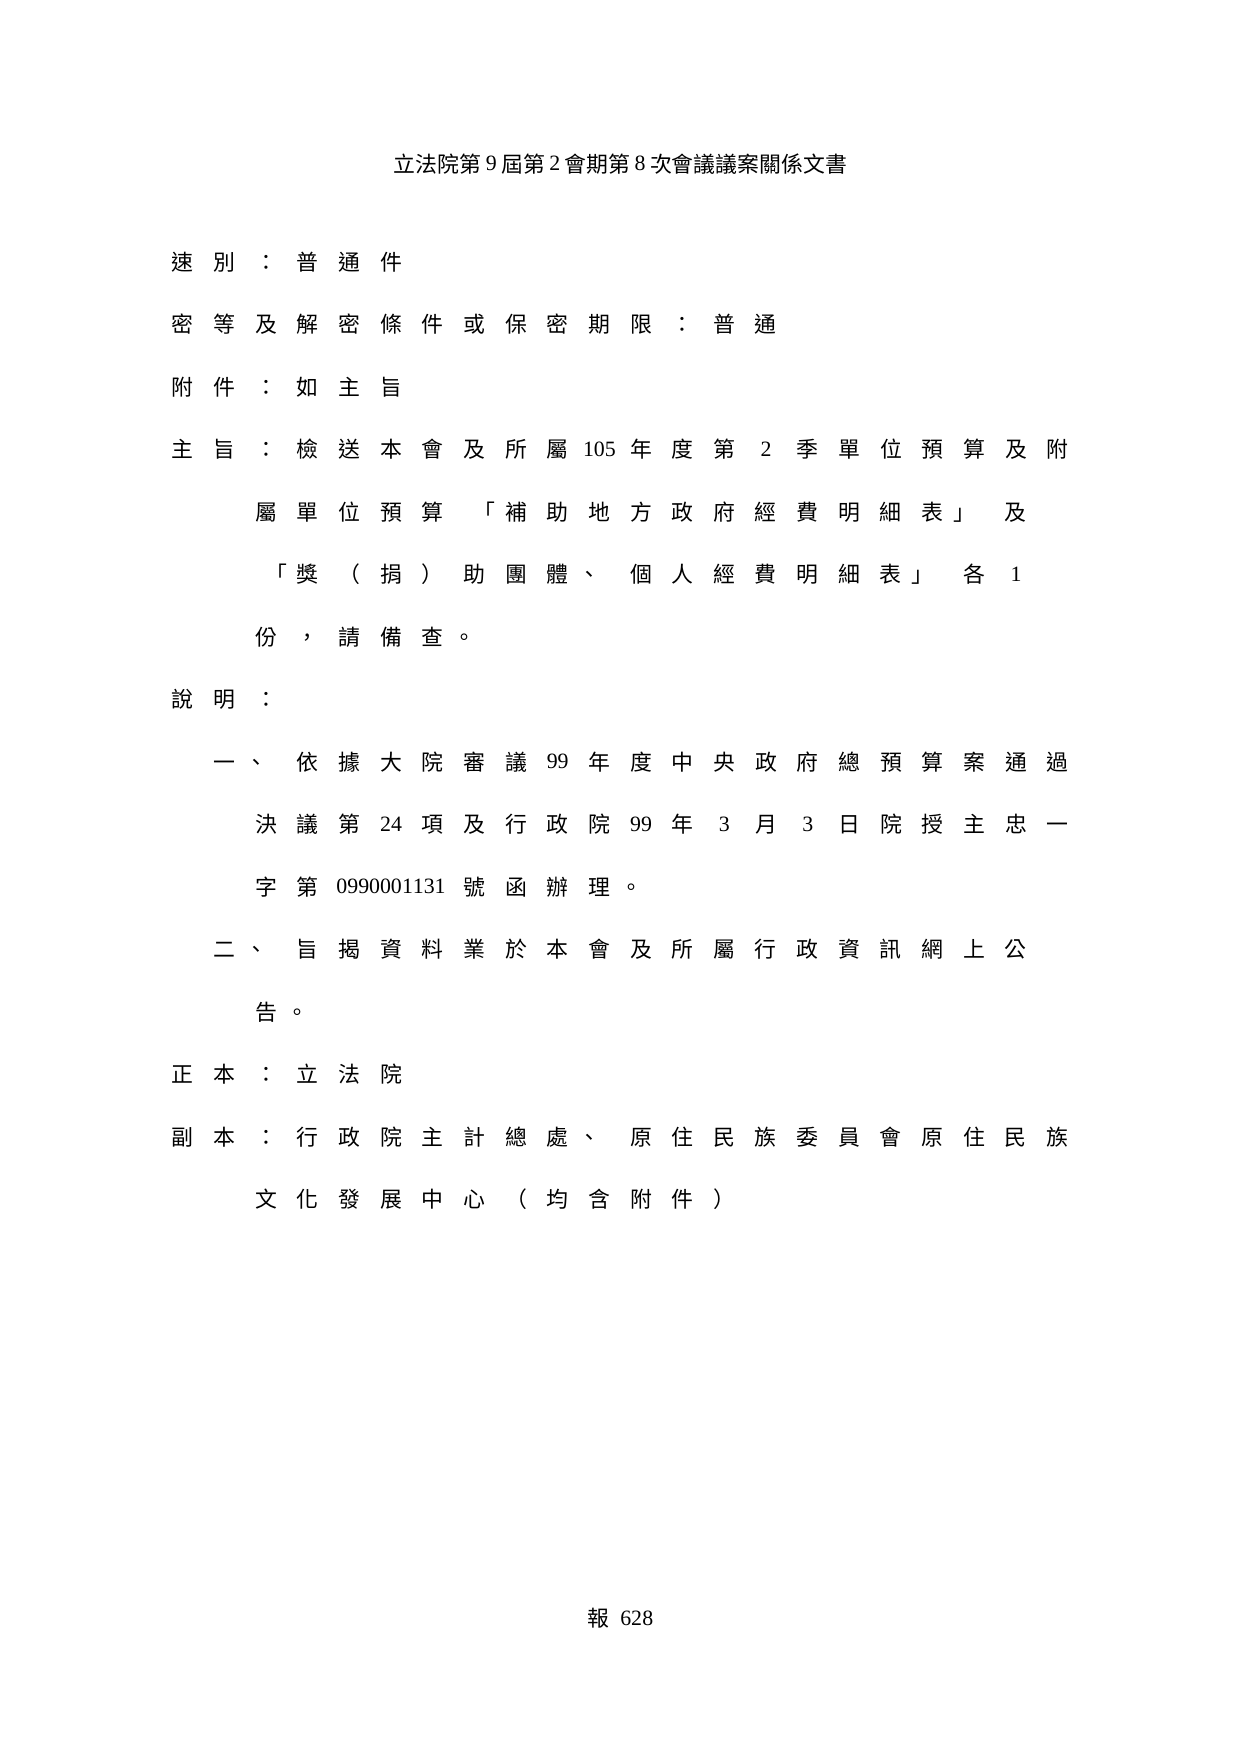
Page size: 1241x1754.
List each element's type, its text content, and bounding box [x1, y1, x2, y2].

text 一、依據大院審議99年度中央政府總預算案通過決議第24項及行政院99年3月3日院授主忠一字第0990001131號函辦理。 [184, 719, 1078, 906]
text 副本：行政院主計總處、原住民族委員會原住民族文化發展中心（均含附件） [162, 1094, 1078, 1219]
text 說明： [162, 656, 1078, 719]
text 二、旨揭資料業於本會及所屬行政資訊網上公告。 [184, 906, 1078, 1031]
text 主旨：檢送本會及所屬105年度第2季單位預算及附屬單位預算「補助地方政府經費明細表」及「獎（捐）助團體、個人經費明細表」各1份，請備查。 [162, 406, 1078, 656]
text 速別：普通件 [162, 219, 1078, 281]
text 正本：立法院 [162, 1031, 1078, 1094]
text 密等及解密條件或保密期限：普通 [162, 281, 1078, 344]
text 附件：如主旨 [162, 344, 1078, 406]
